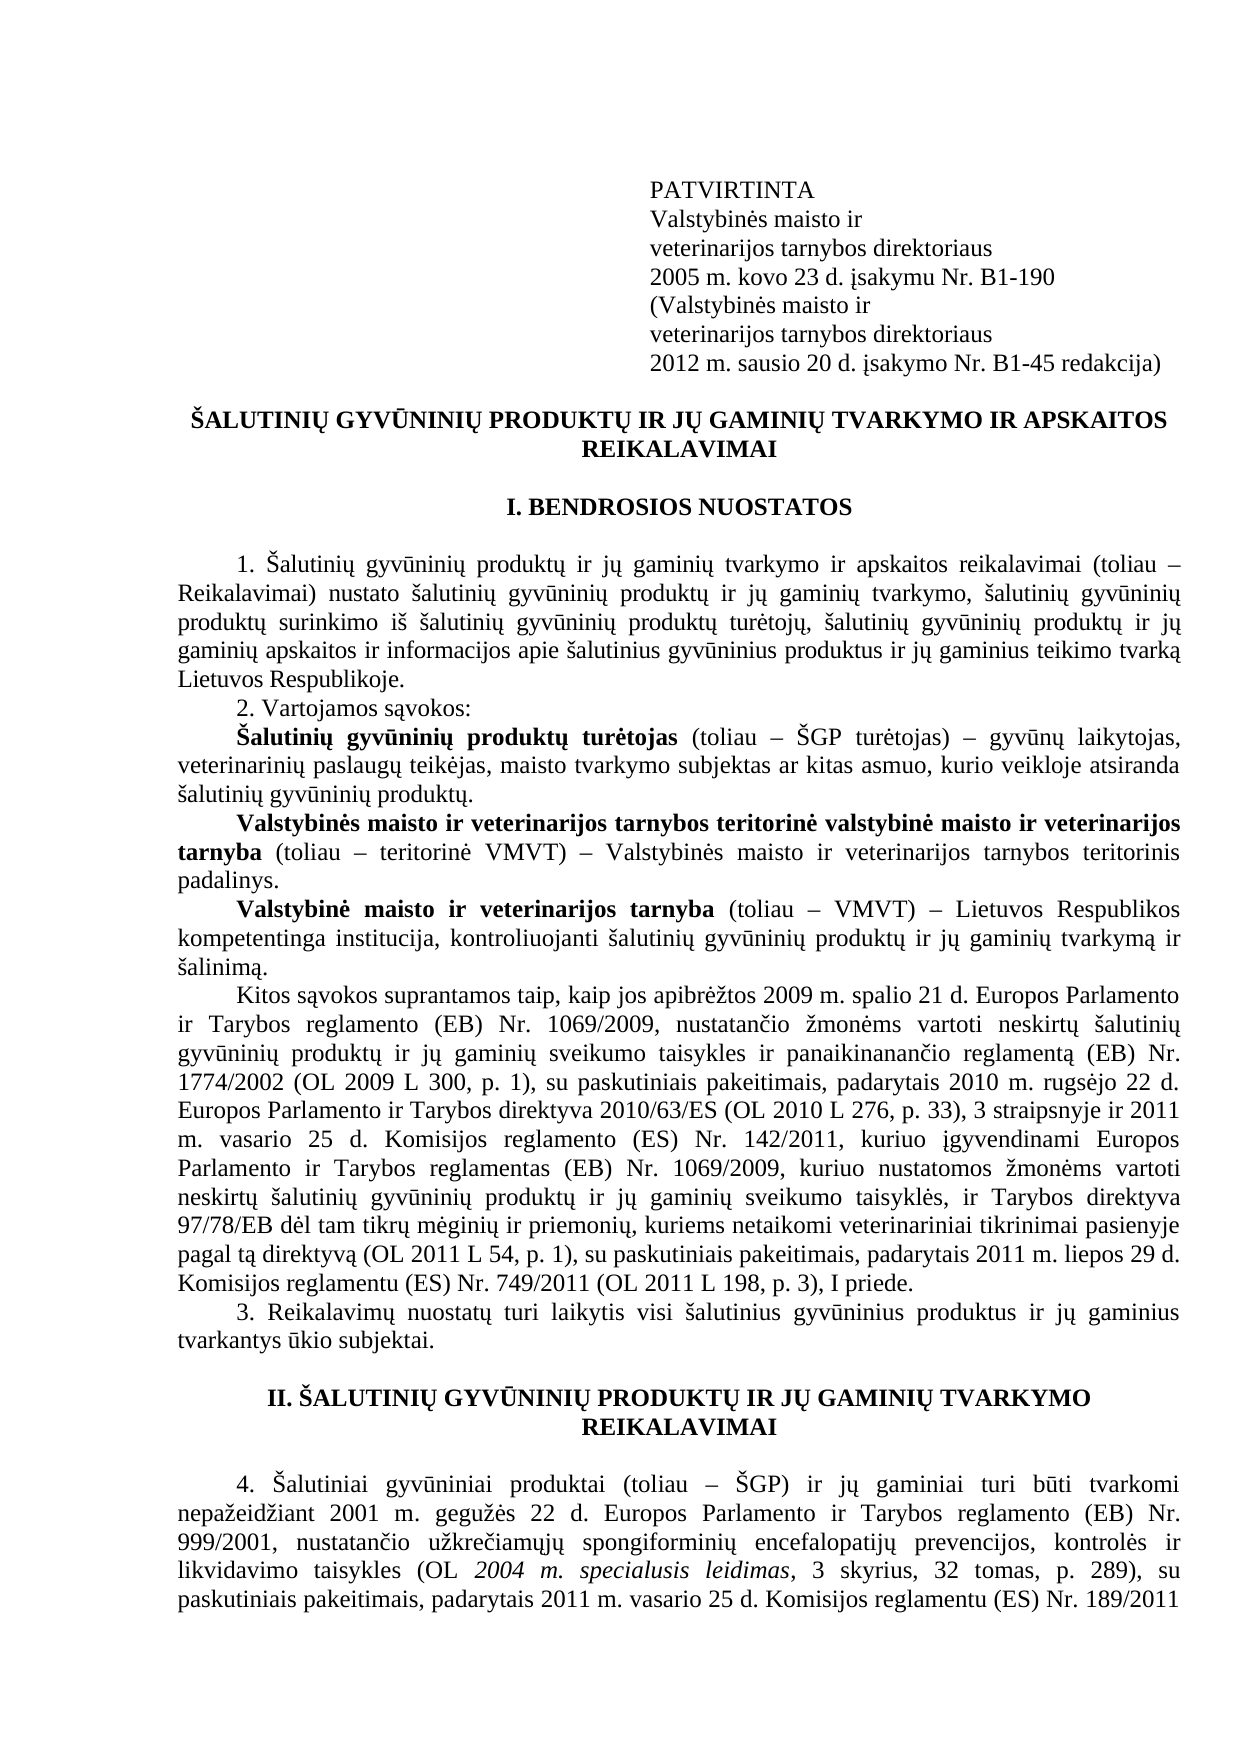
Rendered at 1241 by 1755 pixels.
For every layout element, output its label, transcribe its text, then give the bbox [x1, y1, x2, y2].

text veterinarijos tarnybos direktoriaus [649, 233, 1181, 262]
text veterinarijos tarnybos direktoriaus [649, 319, 1181, 348]
text 2012 m. sausio 20 d. įsakymo Nr. B1-45 redakcija) [649, 348, 1181, 377]
text 2005 m. kovo 23 d. įsakymu Nr. B1-190 [649, 262, 1181, 291]
text ŠALUTINIŲ GYVŪNINIŲ PRODUKTŲ IR JŲ GAMINIŲ TVARKYMO IR APSKAITOS REIKALAVIMAI [177, 406, 1181, 463]
text Šalutinių gyvūninių produktų turėtojas (toliau – ŠGP turėtojas) – gyvūnų laikytojas, veterinarinių paslaugų teikėjas, maisto tvarkymo subjektas ar kitas asmuo, kurio veikloje atsiranda šalutinių gyvūninių produktų. [177, 722, 1181, 808]
text (Valstybinės maisto ir [649, 291, 1181, 319]
text PATVIRTINTA [649, 176, 1181, 204]
text II. ŠALUTINIŲ GYVŪNINIŲ PRODUKTŲ IR JŲ GAMINIŲ TVARKYMO REIKALAVIMAi [177, 1383, 1181, 1441]
text 3. Reikalavimų nuostatų turi laikytis visi šalutinius gyvūninius produktus ir jų gaminius tvarkantys ūkio subjektai. [177, 1297, 1181, 1354]
text 4. Šalutiniai gyvūniniai produktai (toliau – ŠGP) ir jų gaminiai turi būti tvarkomi nepažeidžiant 2001 m. gegužės 22 d. Europos Parlamento ir Tarybos reglamento (EB) Nr. 999/2001, nustatančio užkrečiamųjų spongiforminių encefalopatijų prevencijos, kontrolės ir likvidavimo taisykles (OL 2004 m. specialusis leidimas, 3 skyrius, 32 tomas, p. 289), su paskutiniais pakeitimais, padarytais 2011 m. vasario 25 d. Komisijos reglamentu (ES) Nr. 189/2011 [177, 1469, 1181, 1613]
text 1. Šalutinių gyvūninių produktų ir jų gaminių tvarkymo ir apskaitos reikalavimai (toliau – Reikalavimai) nustato šalutinių gyvūninių produktų ir jų gaminių tvarkymo, šalutinių gyvūninių produktų surinkimo iš šalutinių gyvūninių produktų turėtojų, šalutinių gyvūninių produktų ir jų gaminių apskaitos ir informacijos apie šalutinius gyvūninius produktus ir jų gaminius teikimo tvarką Lietuvos Respublikoje. [177, 549, 1181, 693]
text Kitos sąvokos suprantamos taip, kaip jos apibrėžtos 2009 m. spalio 21 d. Europos Parlamento ir Tarybos reglamento (EB) Nr. 1069/2009, nustatančio žmonėms vartoti neskirtų šalutinių gyvūninių produktų ir jų gaminių sveikumo taisykles ir panaikinanančio reglamentą (EB) Nr. 1774/2002 (OL 2009 L 300, p. 1), su paskutiniais pakeitimais, padarytais 2010 m. rugsėjo 22 d. Europos Parlamento ir Tarybos direktyva 2010/63/ES (OL 2010 L 276, p. 33), 3 straipsnyje ir 2011 m. vasario 25 d. Komisijos reglamento (ES) Nr. 142/2011, kuriuo įgyvendinami Europos Parlamento ir Tarybos reglamentas (EB) Nr. 1069/2009, kuriuo nustatomos žmonėms vartoti neskirtų šalutinių gyvūninių produktų ir jų gaminių sveikumo taisyklės, ir Tarybos direktyva 97/78/EB dėl tam tikrų mėginių ir priemonių, kuriems netaikomi veterinariniai tikrinimai pasienyje pagal tą direktyvą (OL 2011 L 54, p. 1), su paskutiniais pakeitimais, padarytais 2011 m. liepos 29 d. Komisijos reglamentu (ES) Nr. 749/2011 (OL 2011 L 198, p. 3), I priede. [177, 981, 1181, 1297]
text Valstybinės maisto ir veterinarijos tarnybos teritorinė valstybinė maisto ir veterinarijos tarnyba (toliau – teritorinė VMVT) – Valstybinės maisto ir veterinarijos tarnybos teritorinis padalinys. [177, 808, 1181, 894]
text 2. Vartojamos sąvokos: [177, 693, 1181, 722]
text Valstybinė maisto ir veterinarijos tarnyba (toliau – VMVT) – Lietuvos Respublikos kompetentinga institucija, kontroliuojanti šalutinių gyvūninių produktų ir jų gaminių tvarkymą ir šalinimą. [177, 894, 1181, 981]
text I. BENDROSIOS NUOSTATOS [177, 492, 1181, 521]
text Valstybinės maisto ir [649, 204, 1181, 233]
